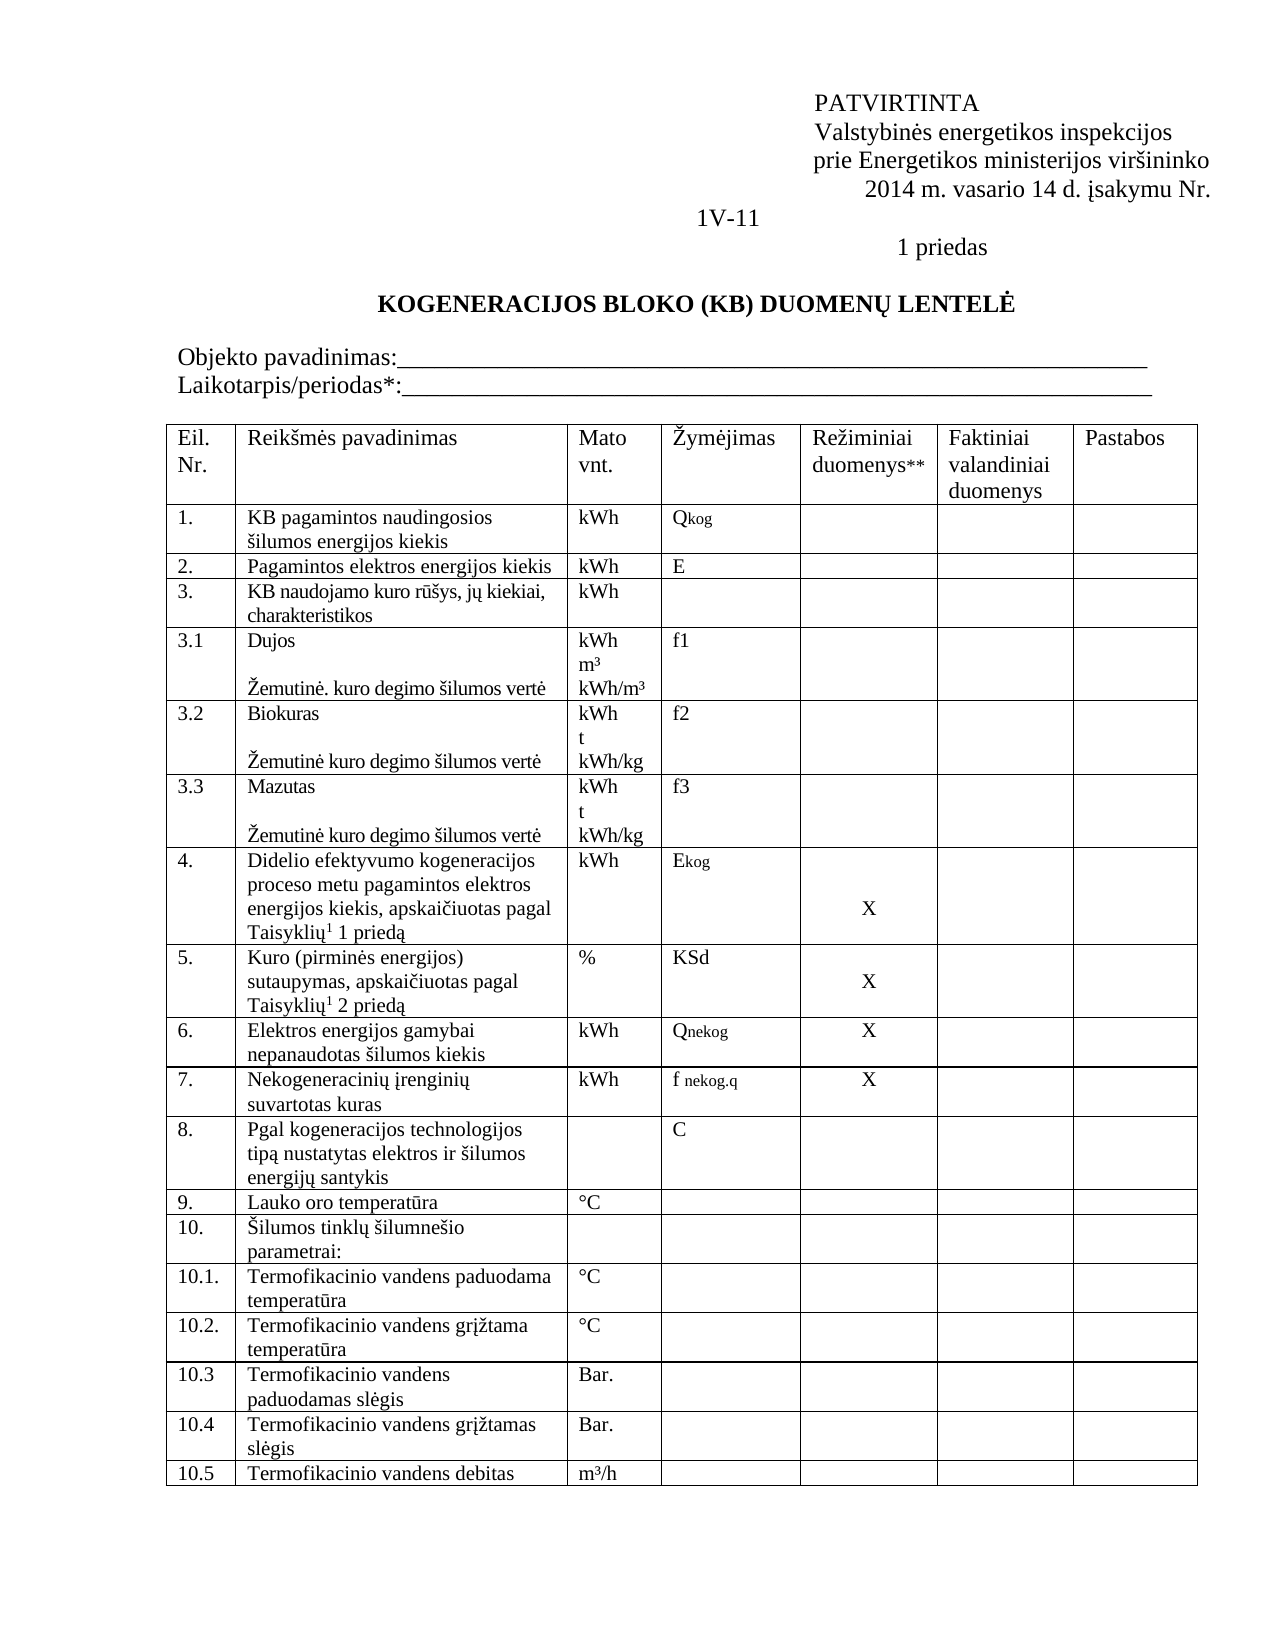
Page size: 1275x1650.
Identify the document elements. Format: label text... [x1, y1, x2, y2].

table_cell X [801, 945, 937, 1017]
table_cell [938, 505, 1073, 553]
table_cell Termofikacinio vandens debitas [236, 1461, 567, 1485]
table_cell Biokuras Žemutinė kuro degimo šilumos vertė [236, 701, 567, 773]
table_cell 3.2 [167, 701, 235, 773]
table_cell Qkog [662, 505, 800, 553]
table_cell kWh [568, 579, 661, 627]
table_cell °C [568, 1313, 661, 1361]
table_cell °C [568, 1264, 661, 1312]
table_cell Kuro (pirminės energijos) sutaupymas, apskaičiuotas pagal Taisyklių1 2 priedą [236, 945, 567, 1017]
table_cell 3.3 [167, 775, 235, 847]
table_cell [1074, 1313, 1197, 1361]
table_cell [1074, 945, 1197, 1017]
table_cell X [801, 1068, 937, 1116]
table_cell 10.2. [167, 1313, 235, 1361]
table_cell [938, 554, 1073, 578]
table_cell [801, 505, 937, 553]
table_cell [662, 1363, 800, 1411]
table_cell [1074, 1117, 1197, 1189]
table_cell kWh [568, 848, 661, 944]
table_cell Termofikacinio vandens grįžtama temperatūra [236, 1313, 567, 1361]
table_cell [801, 554, 937, 578]
table_cell 3.1 [167, 628, 235, 700]
table_cell [1074, 1412, 1197, 1460]
table_cell [938, 848, 1073, 944]
table_cell [938, 1363, 1073, 1411]
table_header Eil. Nr. [167, 425, 235, 503]
table_cell [938, 1412, 1073, 1460]
table_cell [801, 1313, 937, 1361]
table_cell Termofikacinio vandens paduodama temperatūra [236, 1264, 567, 1312]
table_cell kWh [568, 1018, 661, 1066]
table_cell [662, 1215, 800, 1263]
table_cell Šilumos tinklų šilumnešio parametrai: [236, 1215, 567, 1263]
table_cell Didelio efektyvumo kogeneracijos proceso metu pagamintos elektros energijos kiekis, apskaičiuotas pagal Taisyklių1 1 priedą [236, 848, 567, 944]
text prie Energetikos ministerijos viršininko [702, 145, 1216, 174]
table_cell [1074, 628, 1197, 700]
table_cell [1074, 505, 1197, 553]
table_cell [1074, 1068, 1197, 1116]
table_cell kWh m³ kWh/m³ [568, 628, 661, 700]
table_cell [568, 1117, 661, 1189]
table_cell KB pagamintos naudingosios šilumos energijos kiekis [236, 505, 567, 553]
table_cell f3 [662, 775, 800, 847]
table_cell [801, 1215, 937, 1263]
table_cell [801, 628, 937, 700]
table_cell Bar. [568, 1412, 661, 1460]
table_cell Termofikacinio vandens grįžtamas slėgis [236, 1412, 567, 1460]
text Laikotarpis/periodas*:____________________________________________________________ [177, 371, 1216, 399]
table_cell [1074, 848, 1197, 944]
table_cell kWh [568, 505, 661, 553]
text 2014 m. vasario 14 d. įsakymu Nr. 1V-11 [252, 174, 1216, 232]
table_cell [801, 1190, 937, 1214]
table_cell Elektros energijos gamybai nepanaudotas šilumos kiekis [236, 1018, 567, 1066]
table_cell kWh [568, 1068, 661, 1116]
table_cell Lauko oro temperatūra [236, 1190, 567, 1214]
table_cell [662, 1264, 800, 1312]
table_header Režiminiai duomenys** [801, 425, 937, 503]
table_cell [568, 1215, 661, 1263]
table_cell °C [568, 1190, 661, 1214]
table_cell [938, 945, 1073, 1017]
table_cell [801, 1363, 937, 1411]
table_header Žymėjimas [662, 425, 800, 503]
table_cell [938, 1068, 1073, 1116]
table_cell [662, 1461, 800, 1485]
table_cell 10.3 [167, 1363, 235, 1411]
table_cell 10.4 [167, 1412, 235, 1460]
table_cell Ekog [662, 848, 800, 944]
table_header Mato vnt. [568, 425, 661, 503]
text Valstybinės energetikos inspekcijos [702, 117, 1216, 145]
table_cell [938, 1117, 1073, 1189]
table_cell [1074, 701, 1197, 773]
table_cell [938, 579, 1073, 627]
text KOGENERACIJOS BLOKO (KB) DUOMENŲ LENTELĖ [177, 289, 1216, 318]
table_cell 10.5 [167, 1461, 235, 1485]
table_cell f1 [662, 628, 800, 700]
table_cell [662, 579, 800, 627]
table_cell 10.1. [167, 1264, 235, 1312]
table_cell % [568, 945, 661, 1017]
table_cell 7. [167, 1068, 235, 1116]
table_cell [938, 775, 1073, 847]
table_cell X [801, 1018, 937, 1066]
table_cell [1074, 1363, 1197, 1411]
table_cell [801, 701, 937, 773]
table_cell Termofikacinio vandens paduodamas slėgis [236, 1363, 567, 1411]
table_cell [1074, 579, 1197, 627]
table_cell [662, 1313, 800, 1361]
table_cell [1074, 1215, 1197, 1263]
table_cell [1074, 1264, 1197, 1312]
table_cell 9. [167, 1190, 235, 1214]
table_cell 6. [167, 1018, 235, 1066]
table_cell X [801, 848, 937, 944]
table_cell [801, 1117, 937, 1189]
table_cell f nekog.q [662, 1068, 800, 1116]
table_cell Bar. [568, 1363, 661, 1411]
table_cell 10. [167, 1215, 235, 1263]
table_cell [938, 1190, 1073, 1214]
table_cell kWh t kWh/kg [568, 775, 661, 847]
table_cell f2 [662, 701, 800, 773]
text Objekto pavadinimas:____________________________________________________________ [177, 342, 1216, 371]
table_cell KB naudojamo kuro rūšys, jų kiekiai, charakteristikos [236, 579, 567, 627]
table_cell [1074, 1190, 1197, 1214]
table_cell [938, 1215, 1073, 1263]
table_header Reikšmės pavadinimas [236, 425, 567, 503]
table_cell Qnekog [662, 1018, 800, 1066]
table_cell 8. [167, 1117, 235, 1189]
table_cell kWh t kWh/kg [568, 701, 661, 773]
table_cell 3. [167, 579, 235, 627]
table_cell 5. [167, 945, 235, 1017]
table_cell KSd [662, 945, 800, 1017]
table_cell [801, 775, 937, 847]
table_cell [1074, 1461, 1197, 1485]
table_cell [662, 1412, 800, 1460]
table_cell m³/h [568, 1461, 661, 1485]
table_cell [801, 1412, 937, 1460]
table_cell [801, 1264, 937, 1312]
table_cell Nekogeneracinių įrenginių suvartotas kuras [236, 1068, 567, 1116]
table_cell Mazutas Žemutinė kuro degimo šilumos vertė [236, 775, 567, 847]
table_cell 4. [167, 848, 235, 944]
table_cell C [662, 1117, 800, 1189]
table_cell [938, 1313, 1073, 1361]
table_cell 1. [167, 505, 235, 553]
table_cell 2. [167, 554, 235, 578]
table_cell [938, 1461, 1073, 1485]
table_cell [801, 579, 937, 627]
table_cell [938, 1264, 1073, 1312]
table_header Pastabos [1074, 425, 1197, 503]
table_cell [938, 628, 1073, 700]
table_cell Pgal kogeneracijos technologijos tipą nustatytas elektros ir šilumos energijų santykis [236, 1117, 567, 1189]
table_cell Pagamintos elektros energijos kiekis [236, 554, 567, 578]
table_cell [1074, 1018, 1197, 1066]
table_cell [1074, 554, 1197, 578]
table_cell E [662, 554, 800, 578]
table_cell kWh [568, 554, 661, 578]
table_cell [801, 1461, 937, 1485]
table_cell Dujos Žemutinė. kuro degimo šilumos vertė [236, 628, 567, 700]
text 1 priedas [252, 232, 1216, 260]
table_header Faktiniai valandiniai duomenys [938, 425, 1073, 503]
table_cell [938, 1018, 1073, 1066]
text PATVIRTINTA [777, 88, 1216, 117]
table_cell [1074, 775, 1197, 847]
table_cell [938, 701, 1073, 773]
table_cell [662, 1190, 800, 1214]
